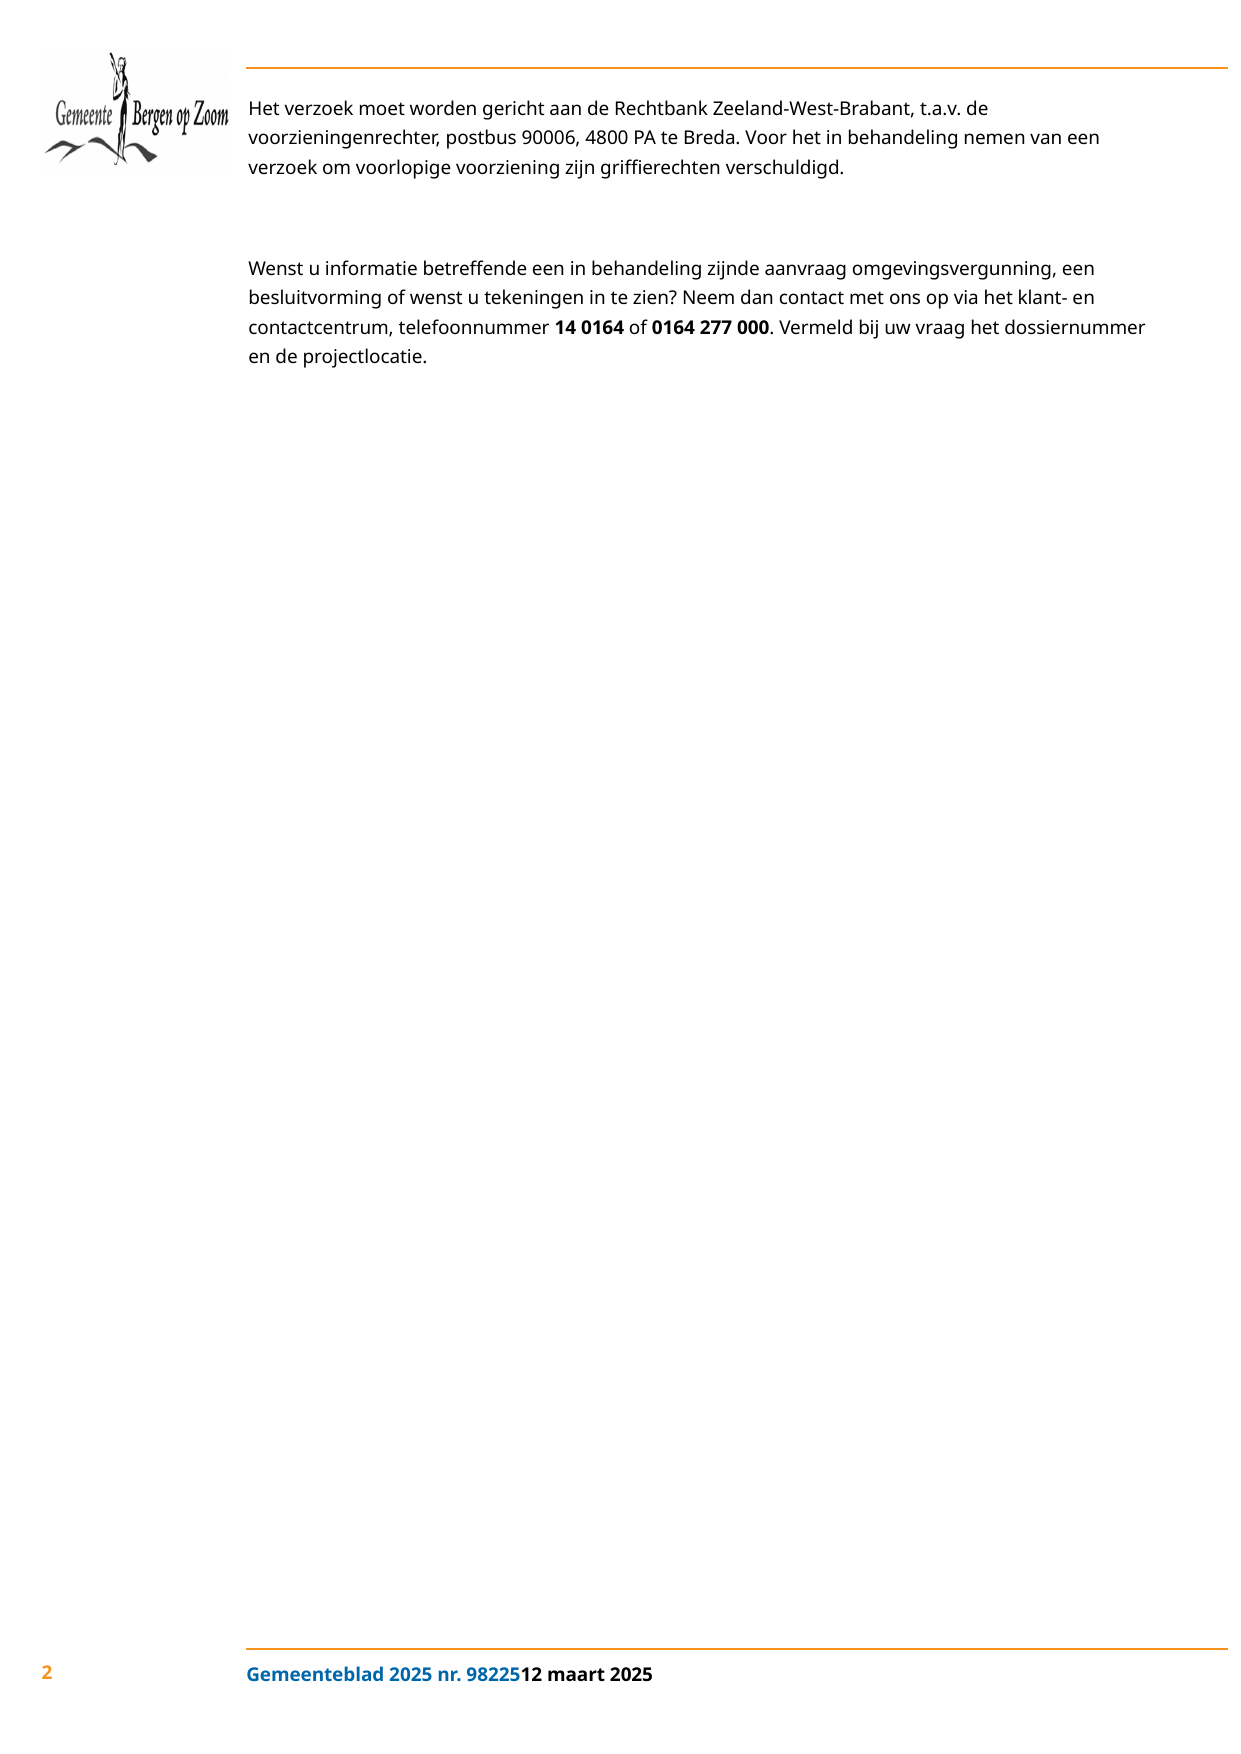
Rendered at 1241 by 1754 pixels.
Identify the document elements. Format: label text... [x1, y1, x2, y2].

text Het verzoek moet worden gericht aan de Rechtbank Zeeland-West-Brabant, t.a.v. de voorzieningenrechter, postbus 90006, 4800 PA te Breda. Voor het in behandeling nemen van een verzoek om voorlopige voorziening zijn griffierechten verschuldigd. [248, 95, 1152, 180]
text Wenst u informatie betreffende een in behandeling zijnde aanvraag omgevingsvergunning, een besluitvorming of wenst u tekeningen in te zien? Neem dan contact met ons op via het klant- en contactcentrum, telefoonnummer 14 0164 of 0164 277 000. Vermeld bij uw vraag het dossiernummer en de projectlocatie. [248, 255, 1152, 369]
picture [41, 47, 231, 172]
